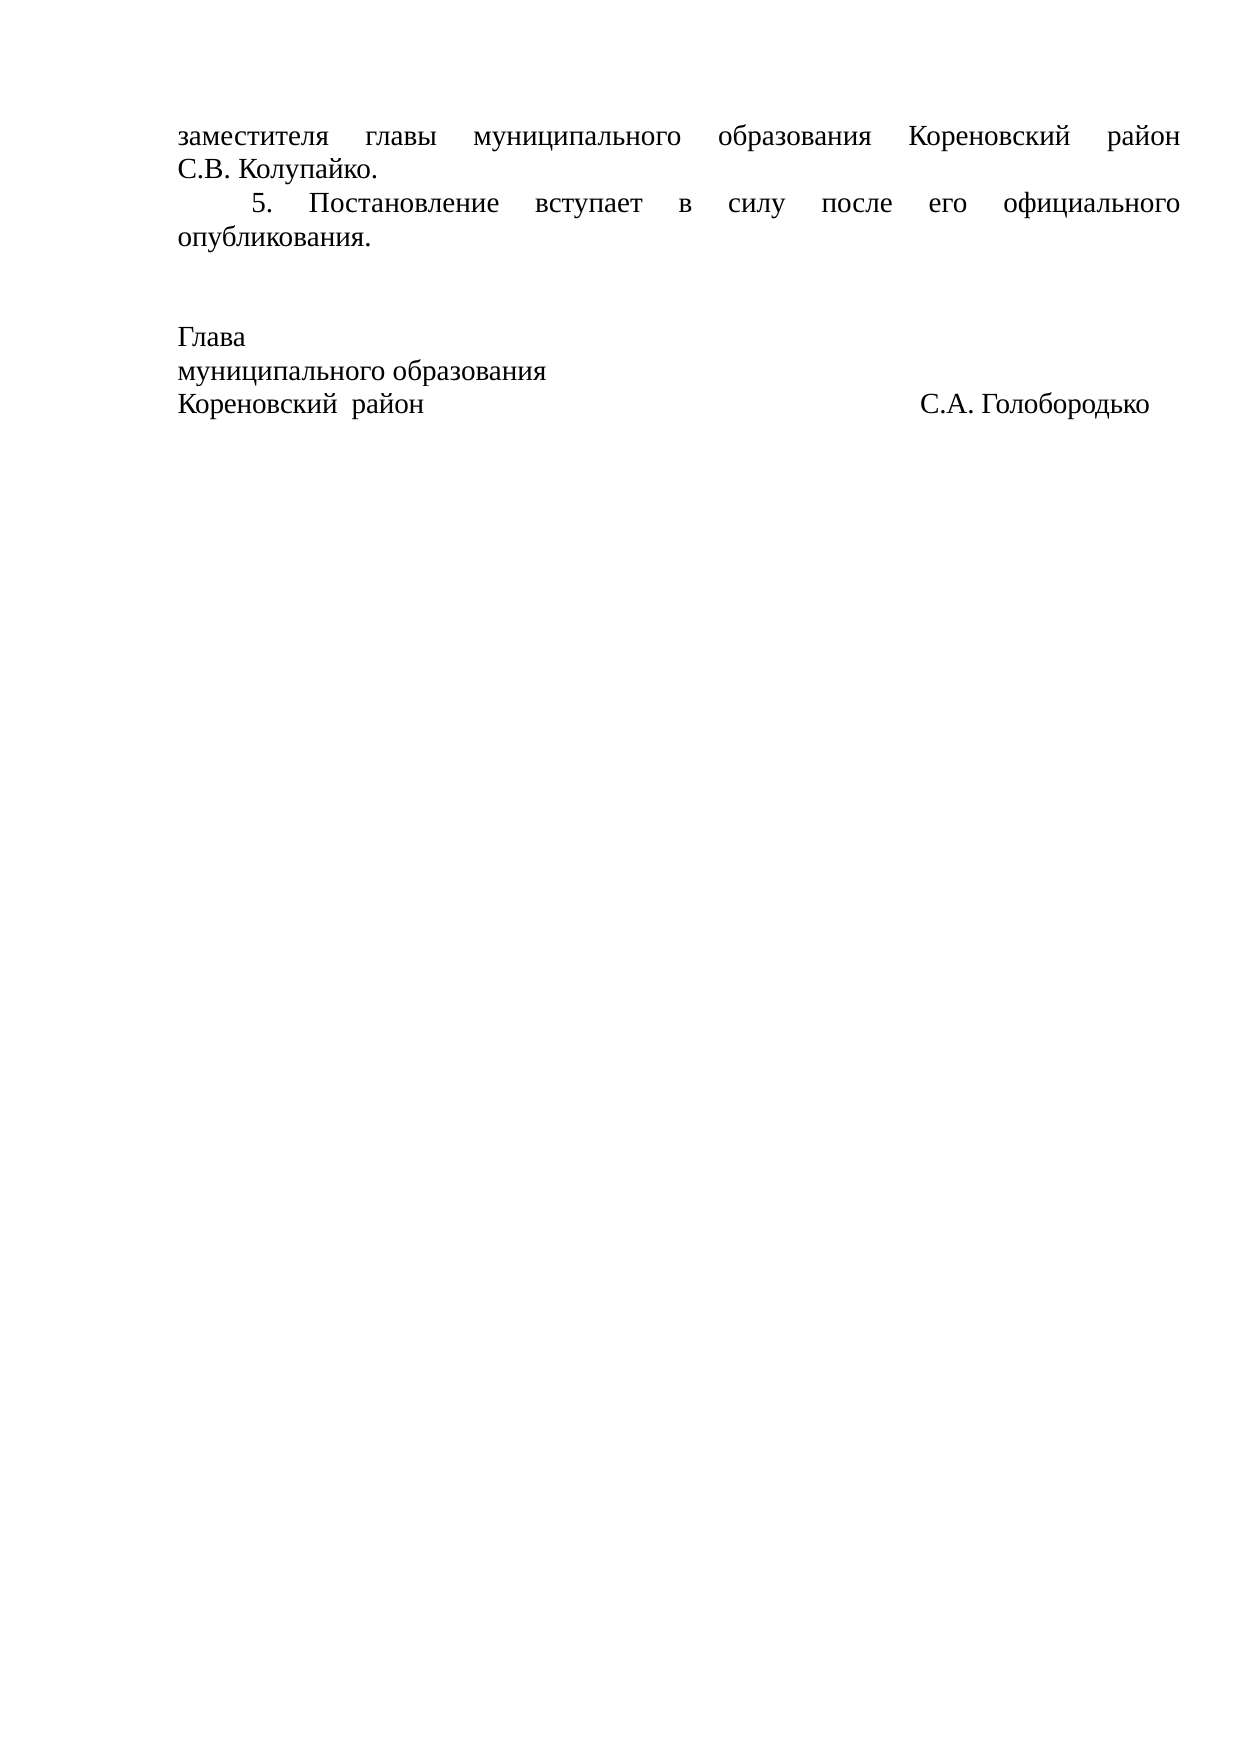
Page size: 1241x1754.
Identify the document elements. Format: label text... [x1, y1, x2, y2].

text муниципального образования [177, 353, 1181, 386]
text Кореновский район С.А. Голобородько [177, 386, 1181, 420]
text 5. Постановление вступает в силу после его официального опубликования. [177, 185, 1181, 252]
text Глава [177, 319, 1181, 353]
text заместителя главы муниципального образования Кореновский район С.В. Колупайко. [177, 118, 1181, 185]
